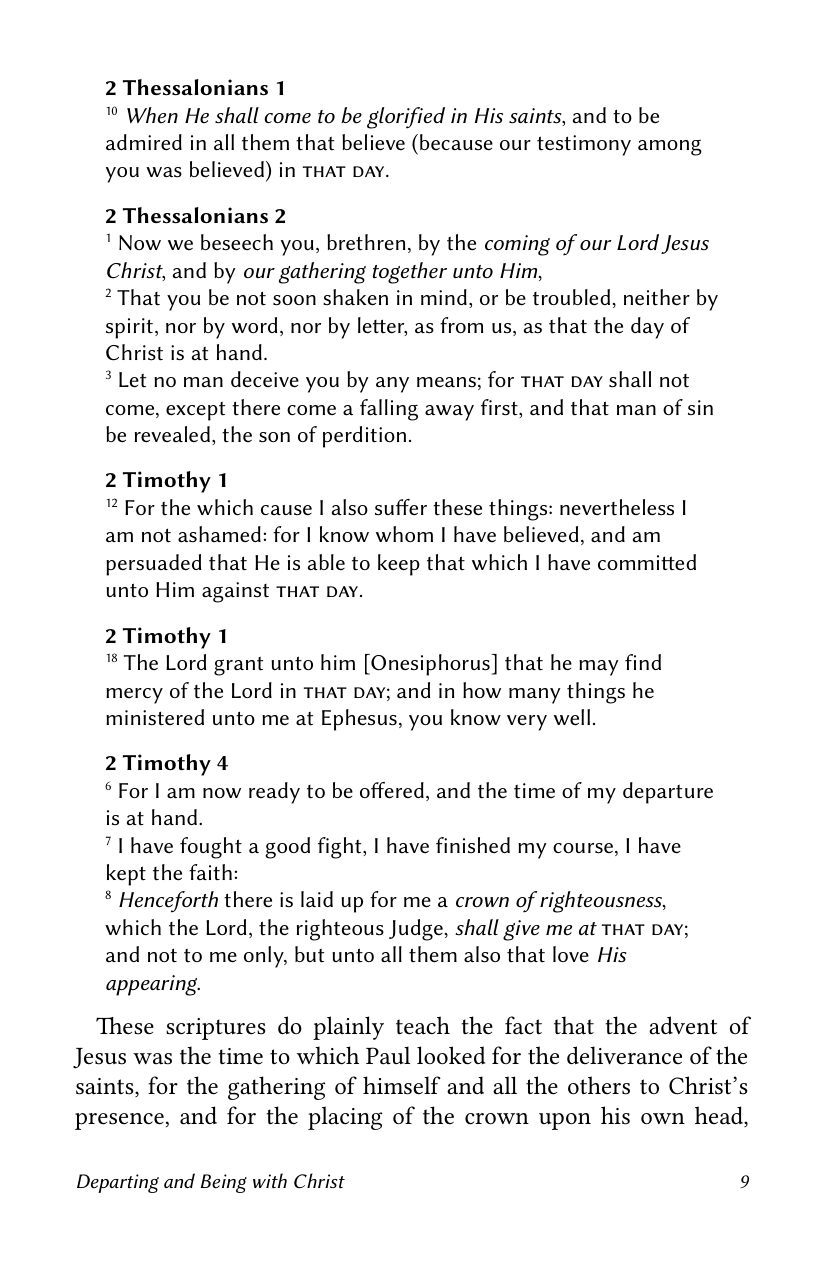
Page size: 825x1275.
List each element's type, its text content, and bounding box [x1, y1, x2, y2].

text These scriptures do plainly teach the fact that the advent of Jesus was the time to which Paul looked for the deliverance of the saints, for the gathering of himself and all the others to Christ’s presence, and for the placing of the crown upon his own head, [75, 1012, 750, 1130]
text 3 Let no man deceive you by any means; for THAT DAY shall not come, except there come a falling away first, and that man of sin be revealed, the son of perdition. [105, 367, 720, 448]
text 7 I have fought a good fight, I have finished my course, I have kept the faith: [105, 833, 720, 886]
text 18 The Lord grant unto him [Onesiphorus] that he may find mercy of the Lord in THAT DAY; and in how many things he ministered unto me at Ephesus, you know very well. [105, 650, 720, 731]
text 2 Timothy 4 [105, 750, 750, 776]
text 2 Thessalonians 2 [105, 203, 750, 229]
text 10 When He shall come to be glorified in His saints, and to be admired in all them that believe (because our testimony among you was believed) in THAT DAY. [105, 103, 720, 183]
text 1 Now we beseech you, brethren, by the coming of our Lord Jesus Christ, and by our gathering together unto Him, [105, 230, 720, 284]
text 2 Timothy 1 [105, 467, 750, 493]
text 2 Thessalonians 1 [105, 75, 750, 101]
text 2 Timothy 1 [105, 622, 750, 649]
text 8 Henceforth there is laid up for me a crown of righteousness, which the Lord, the righteous Judge, shall give me at THAT DAY; and not to me only, but unto all them also that love His appearing. [105, 887, 720, 996]
text 6 For I am now ready to be offered, and the time of my departure is at hand. [105, 778, 720, 831]
text 2 That you be not soon shaken in mind, or be troubled, neither by spirit, nor by word, nor by letter, as from us, as that the day of Christ is at hand. [105, 285, 720, 366]
text 12 For the which cause I also suffer these things: nevertheless I am not ashamed: for I know whom I have believed, and am persuaded that He is able to keep that which I have committed unto Him against THAT DAY. [105, 495, 720, 603]
